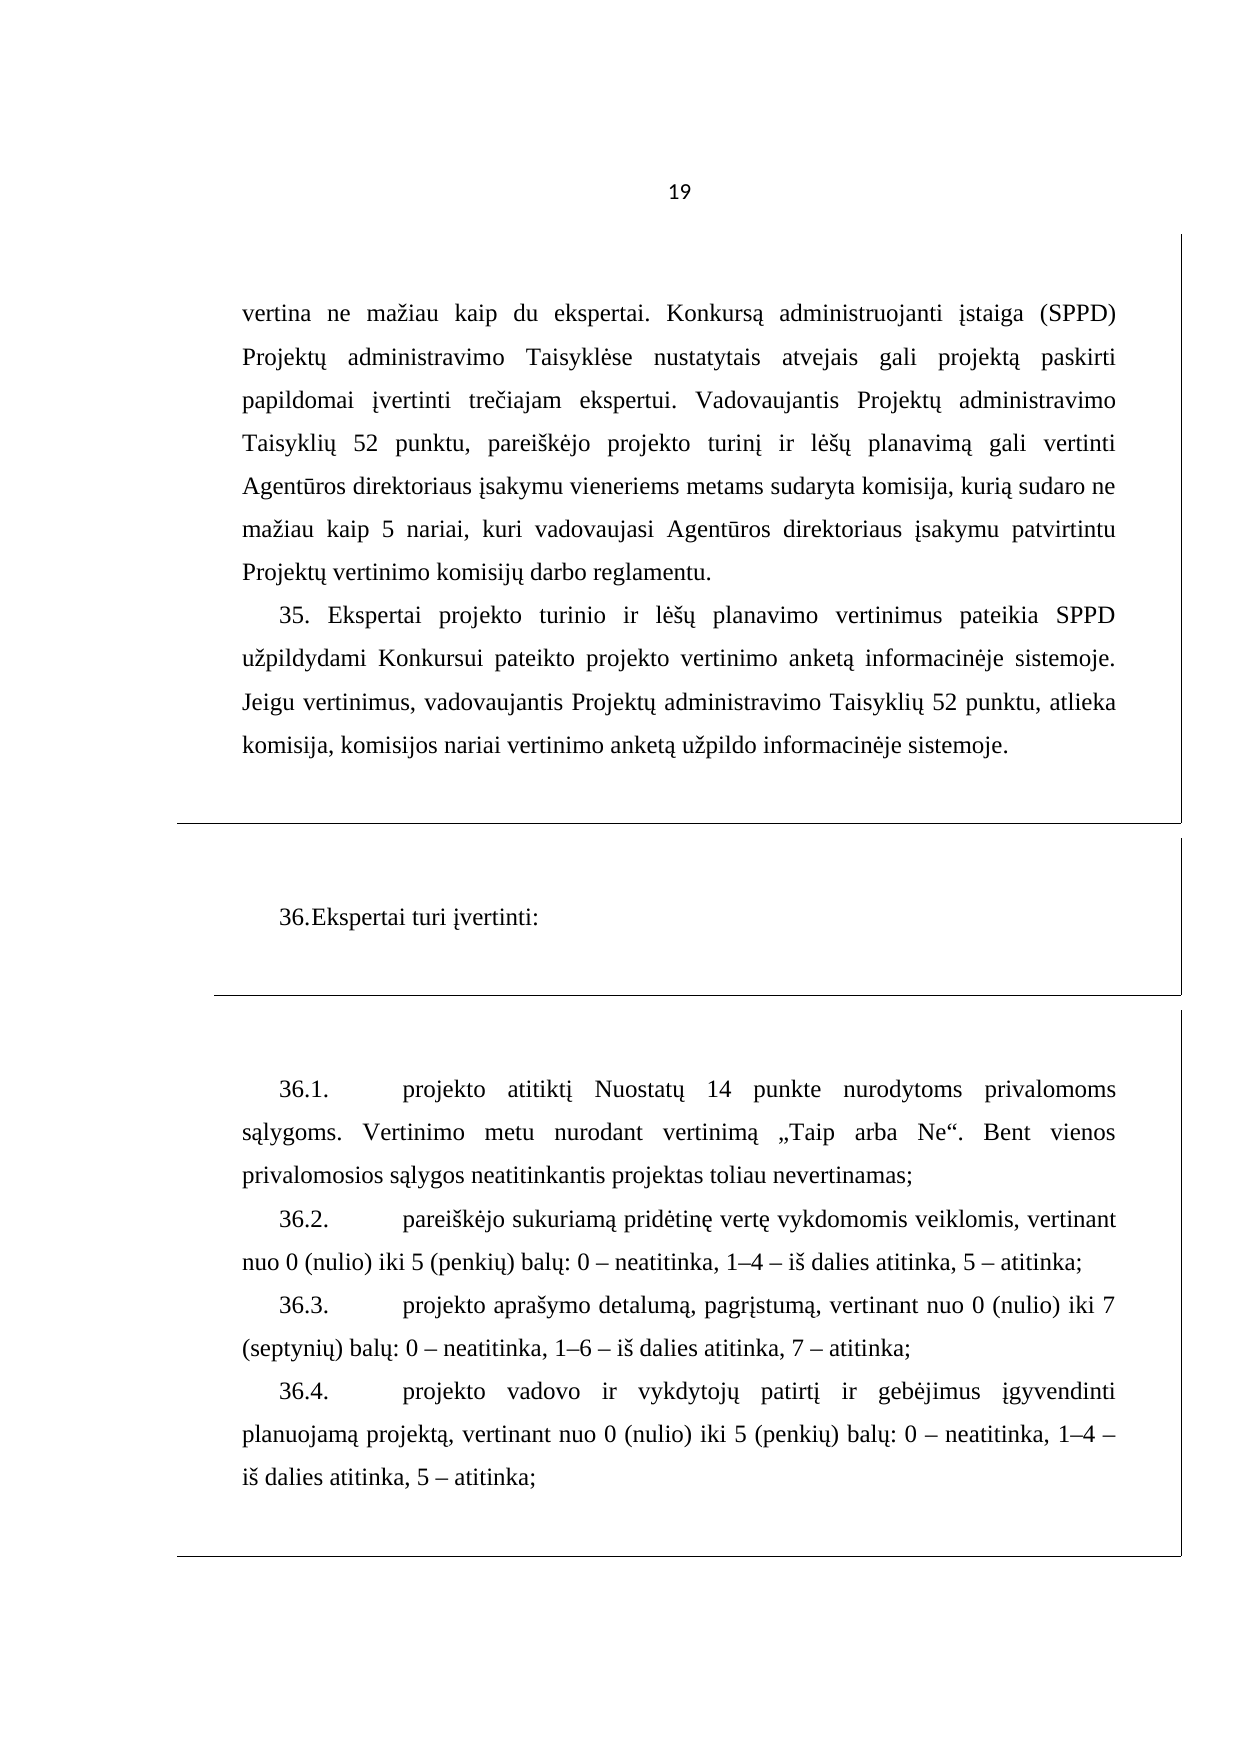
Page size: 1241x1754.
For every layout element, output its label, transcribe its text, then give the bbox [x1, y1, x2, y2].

text 36.1. projekto atitiktį Nuostatų 14 punkte nurodytoms privalomoms sąlygoms. Vertinimo metu nurodant vertinimą „Taip arba Ne“. Bent vienos privalomosios sąlygos neatitinkantis projektas toliau nevertinamas; [177, 1010, 1181, 1139]
text 36. Ekspertai turi įvertinti: [214, 837, 1181, 995]
text 36.2. pareiškėjo sukuriamą pridėtinę vertę vykdomomis veiklomis, vertinant nuo 0 (nulio) iki 5 (penkių) balų: 0 – neatitinka, 1–4 – iš dalies atitinka, 5 – atitinka; [177, 1139, 1181, 1225]
text 35. Ekspertai projekto turinio ir lėšų planavimo vertinimus pateikia SPPD užpildydami Konkursui pateikto projekto vertinimo anketą informacinėje sistemoje. Jeigu vertinimus, vadovaujantis Projektų administravimo Taisyklių 52 punktu, atlieka komisija, komisijos nariai vertinimo anketą užpildo informacinėje sistemoje. [177, 536, 1181, 823]
text 36.4. projekto vadovo ir vykdytojų patirtį ir gebėjimus įgyvendinti planuojamą projektą, vertinant nuo 0 (nulio) iki 5 (penkių) balų: 0 – neatitinka, 1–4 – iš dalies atitinka, 5 – atitinka; [177, 1312, 1181, 1556]
text 34. Projektų turinį ir lėšų planavimą vertina ekspertai, kuriuos Lietuvos Respublikos viešųjų pirkimų įstatymo nustatyta tvarka atrenka SPPD ir kurie vadovaujasi SPPD direktoriaus patvirtintu ekspertų darbo reglamentu. Vieną projektą vertina ne mažiau kaip du ekspertai. Konkursą administruojanti įstaiga (SPPD) Projektų administravimo Taisyklėse nustatytais atvejais gali projektą paskirti papildomai įvertinti trečiajam ekspertui. Vadovaujantis Projektų administravimo Taisyklių 52 punktu, pareiškėjo projekto turinį ir lėšų planavimą gali vertinti Agentūros direktoriaus įsakymu vieneriems metams sudaryta komisija, kurią sudaro ne mažiau kaip 5 nariai, kuri vadovaujasi Agentūros direktoriaus įsakymu patvirtintu Projektų vertinimo komisijų darbo reglamentu. [177, 234, 1181, 536]
text 36.3. projekto aprašymo detalumą, pagrįstumą, vertinant nuo 0 (nulio) iki 7 (septynių) balų: 0 – neatitinka, 1–6 – iš dalies atitinka, 7 – atitinka; [177, 1225, 1181, 1312]
